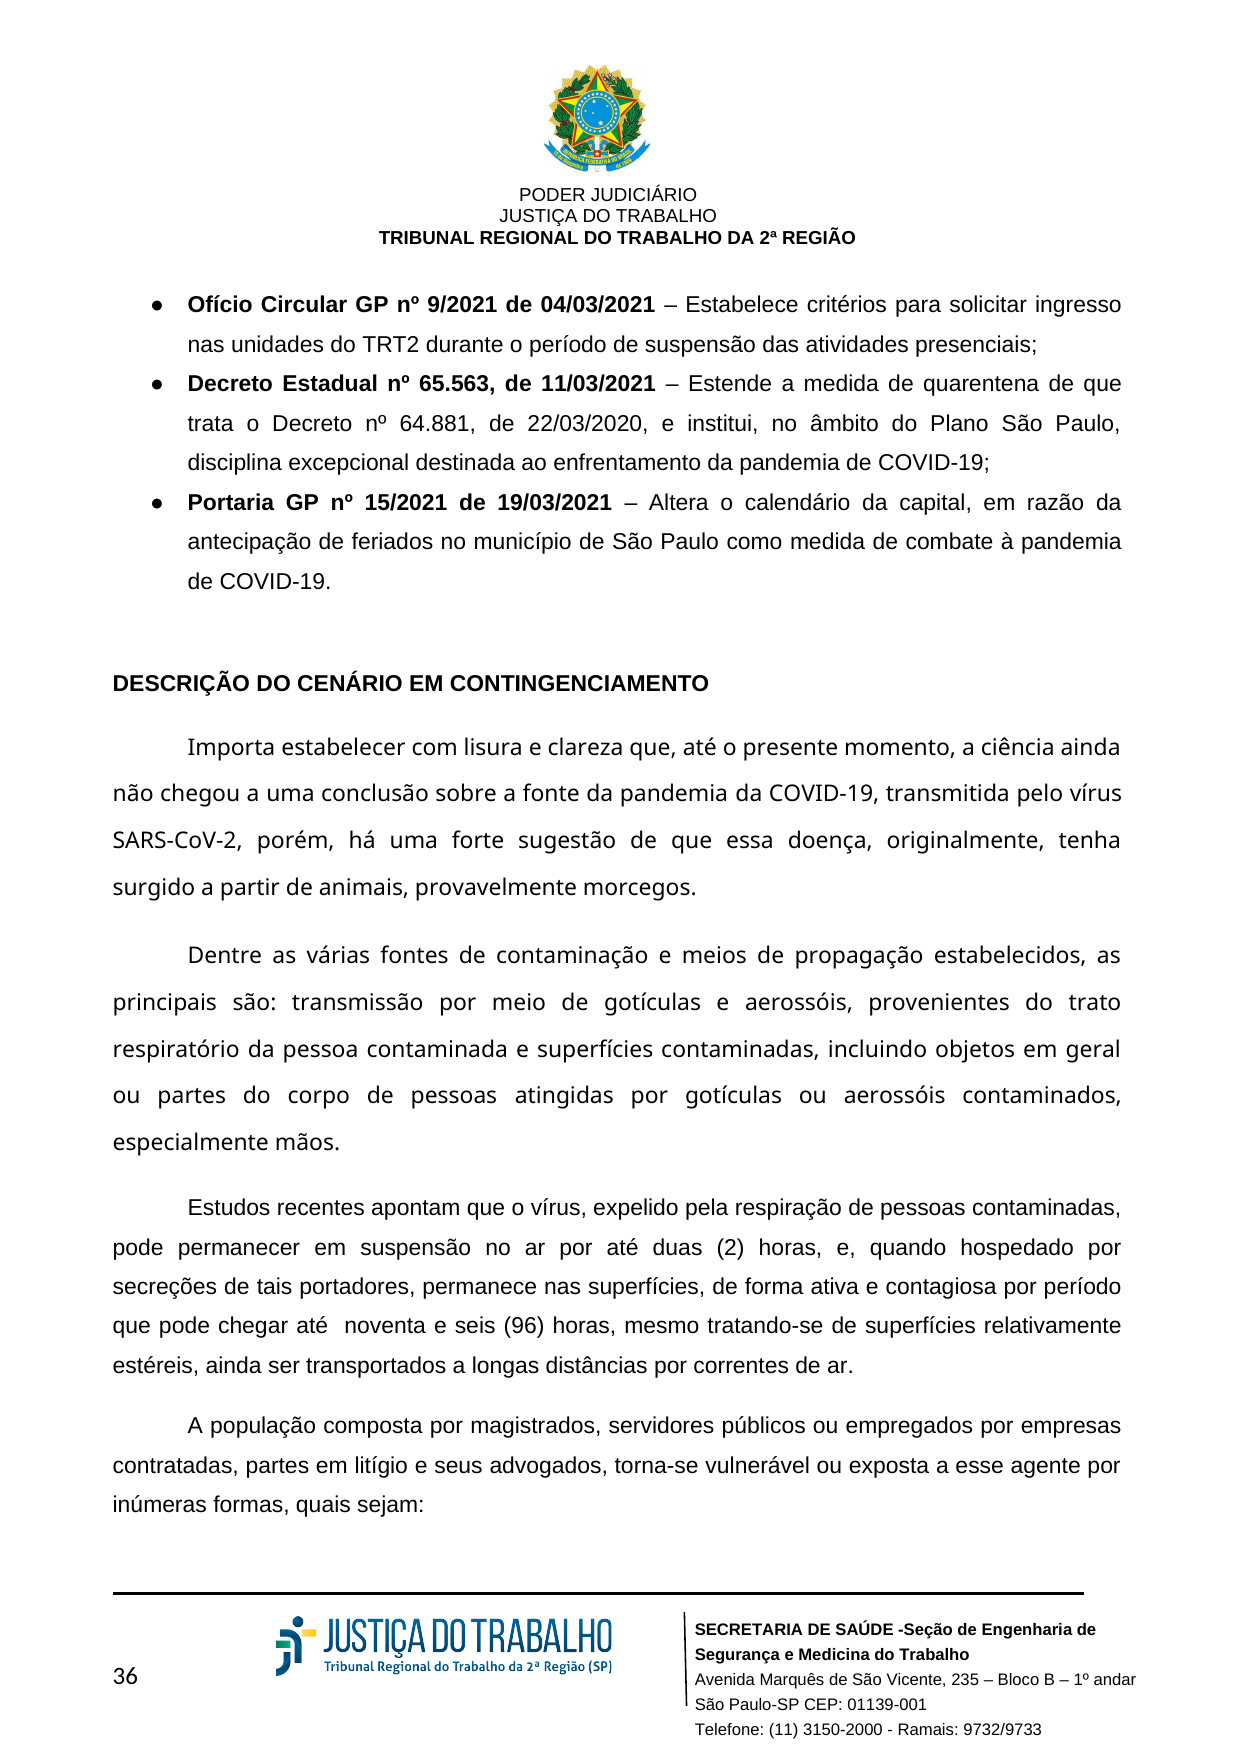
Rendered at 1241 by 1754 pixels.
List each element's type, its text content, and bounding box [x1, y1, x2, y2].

list Ofício Circular GP nº 9/2021 de 04/03/2021 – Estabelece critérios para solicitar ingresso nas unidades do TRT2 durante o período de suspensão das atividades presenciais; [150, 291, 1122, 357]
text A população composta por magistrados, servidores públicos ou empregados por empresas contratadas, partes em litígio e seus advogados, torna-se vulnerável ou exposta a esse agente por inúmeras formas, quais sejam: [112, 1412, 1122, 1518]
picture [543, 65, 650, 172]
picture [276, 1616, 612, 1676]
text Estudos recentes apontam que o vírus, expelido pela respiração de pessoas contaminadas, pode permanecer em suspensão no ar por até duas (2) horas, e, quando hospedado por secreções de tais portadores, permanece nas superfícies, de forma ativa e contagiosa por período que pode chegar até noventa e seis (96) horas, mesmo tratando-se de superfícies relativamente estéreis, ainda ser transportados a longas distâncias por correntes de ar. [112, 1194, 1122, 1378]
list Decreto Estadual nº 65.563, de 11/03/2021 – Estende a medida de quarentena de que trata o Decreto nº 64.881, de 22/03/2020, e institui, no âmbito do Plano São Paulo, disciplina excepcional destinada ao enfrentamento da pandemia de COVID-19; [150, 370, 1122, 476]
text Importa estabelecer com lisura e clareza que, até o presente momento, a ciência ainda não chegou a uma conclusão sobre a fonte da pandemia da COVID-19, transmitida pelo vírus SARS-CoV-2, porém, há uma forte sugestão de que essa doença, originalmente, tenha surgido a partir de animais, provavelmente morcegos. [112, 731, 1122, 902]
text DESCRIÇÃO DO CENÁRIO EM CONTINGENCIAMENTO [112, 670, 1122, 697]
list Portaria GP nº 15/2021 de 19/03/2021 – Altera o calendário da capital, em razão da antecipação de feriados no município de São Paulo como medida de combate à pandemia de COVID-19. [150, 489, 1122, 594]
text Dentre as várias fontes de contaminação e meios de propagação estabelecidos, as principais são: transmissão por meio de gotículas e aerossóis, provenientes do trato respiratório da pessoa contaminada e superfícies contaminadas, incluindo objetos em geral ou partes do corpo de pessoas atingidas por gotículas ou aerossóis contaminados, especialmente mãos. [112, 939, 1122, 1158]
